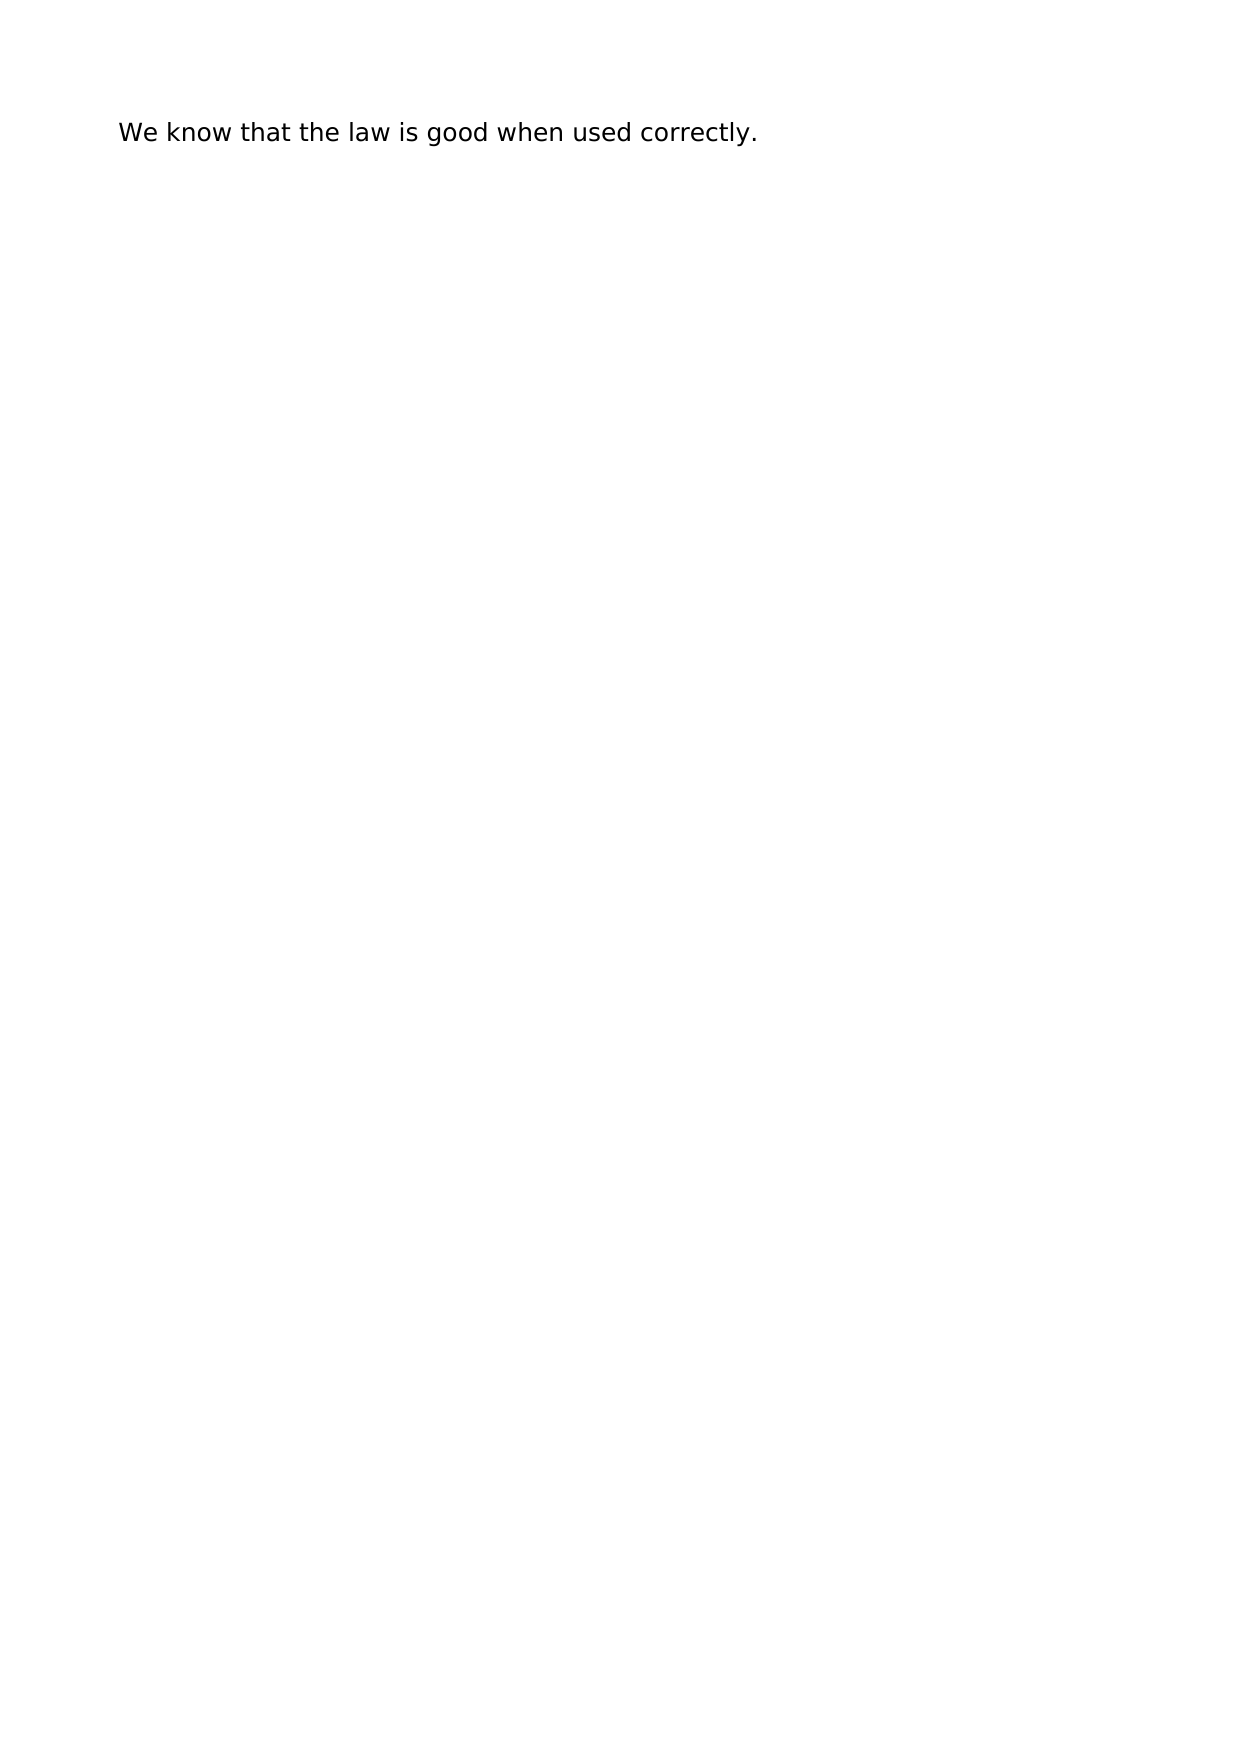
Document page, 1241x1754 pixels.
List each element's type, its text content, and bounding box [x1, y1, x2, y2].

text We know that the law is good when used correctly. [118, 118, 1122, 147]
